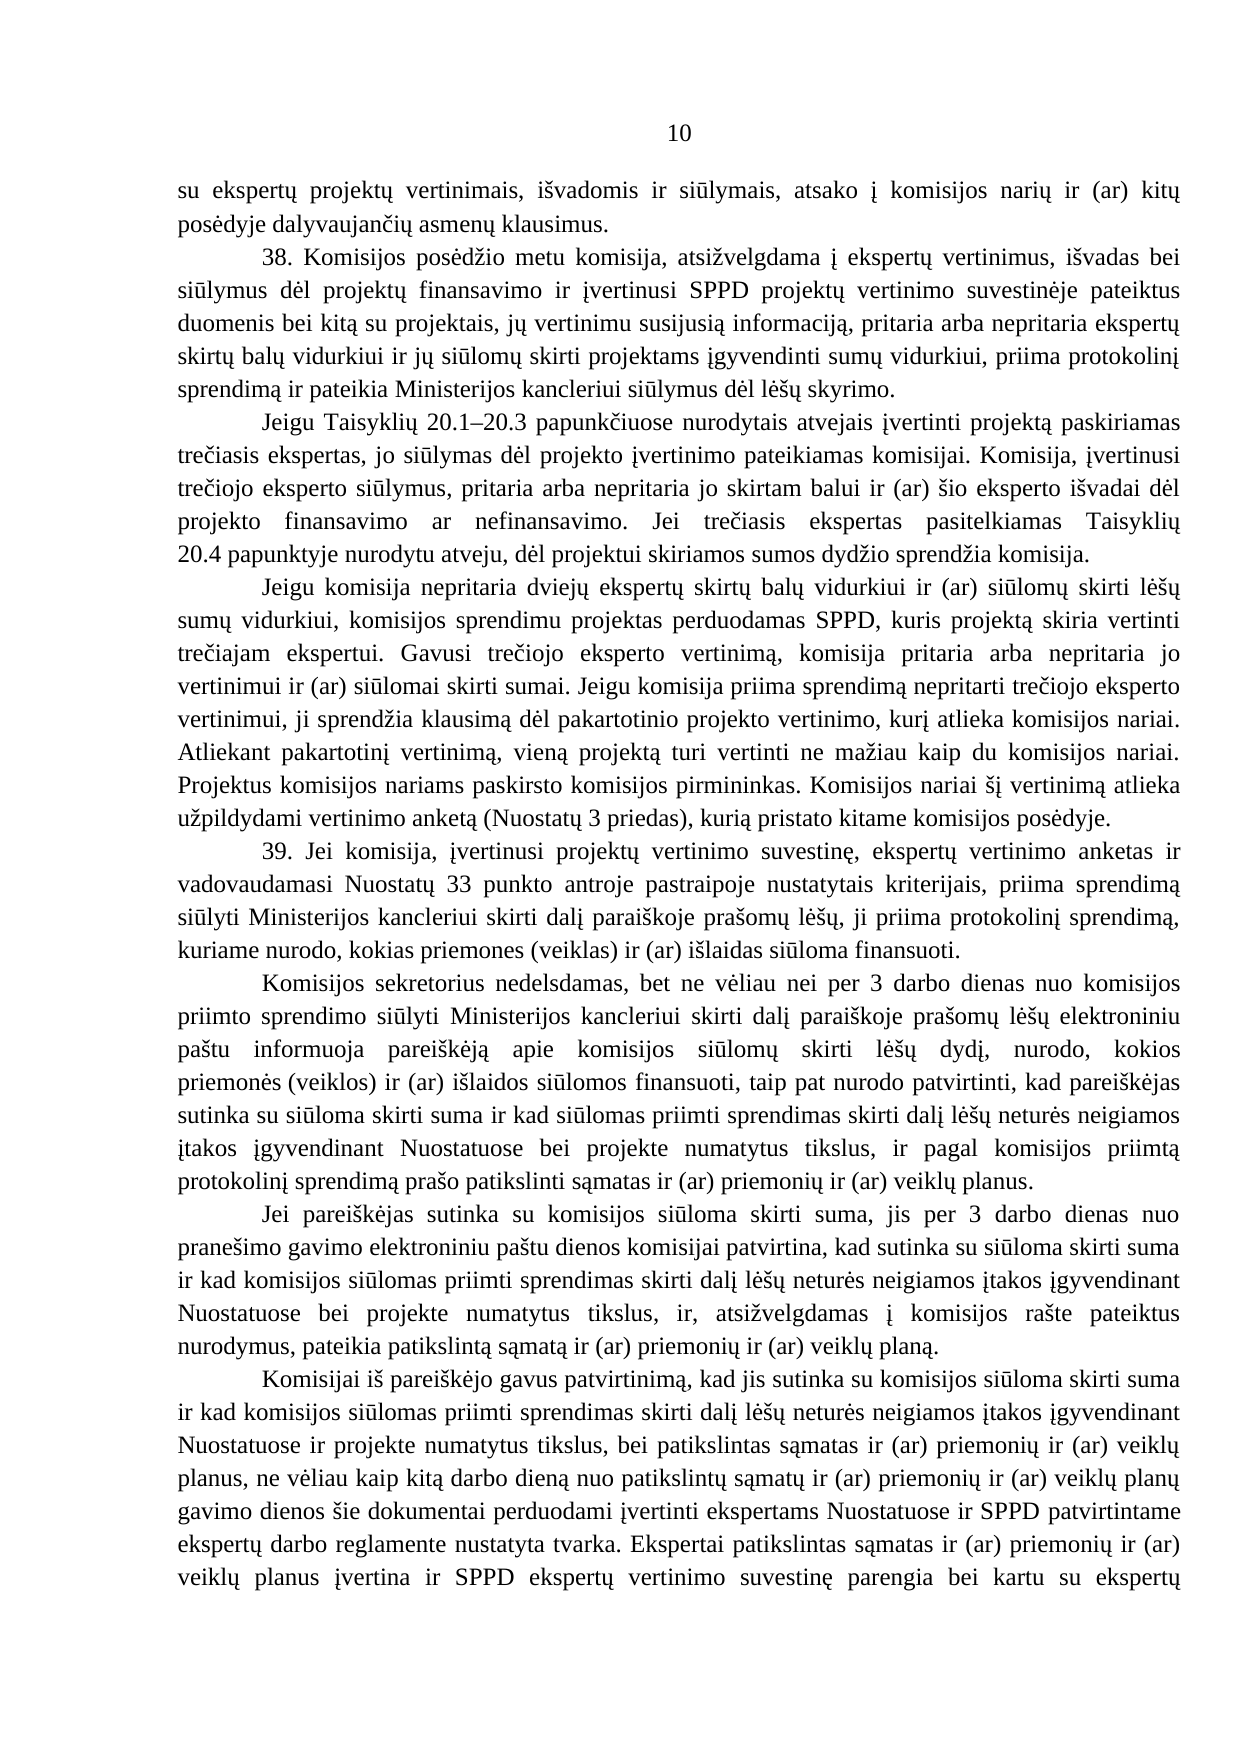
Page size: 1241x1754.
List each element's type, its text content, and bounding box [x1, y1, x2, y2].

text Jeigu Taisyklių 20.1–20.3 papunkčiuose nurodytais atvejais įvertinti projektą paskiriamas trečiasis ekspertas, jo siūlymas dėl projekto įvertinimo pateikiamas komisijai. Komisija, įvertinusi trečiojo eksperto siūlymus, pritaria arba nepritaria jo skirtam balui ir (ar) šio eksperto išvadai dėl projekto finansavimo ar nefinansavimo. Jei trečiasis ekspertas pasitelkiamas Taisyklių 20.4 papunktyje nurodytu atveju, dėl projektui skiriamos sumos dydžio sprendžia komisija. [177, 407, 1181, 568]
text su ekspertų projektų vertinimais, išvadomis ir siūlymais, atsako į komisijos narių ir (ar) kitų posėdyje dalyvaujančių asmenų klausimus. [177, 176, 1181, 237]
text 38. Komisijos posėdžio metu komisija, atsižvelgdama į ekspertų vertinimus, išvadas bei siūlymus dėl projektų finansavimo ir įvertinusi SPPD projektų vertinimo suvestinėje pateiktus duomenis bei kitą su projektais, jų vertinimu susijusią informaciją, pritaria arba nepritaria ekspertų skirtų balų vidurkiui ir jų siūlomų skirti projektams įgyvendinti sumų vidurkiui, priima protokolinį sprendimą ir pateikia Ministerijos kancleriui siūlymus dėl lėšų skyrimo. [177, 242, 1181, 402]
text Jei pareiškėjas sutinka su komisijos siūloma skirti suma, jis per 3 darbo dienas nuo pranešimo gavimo elektroniniu paštu dienos komisijai patvirtina, kad sutinka su siūloma skirti suma ir kad komisijos siūlomas priimti sprendimas skirti dalį lėšų neturės neigiamos įtakos įgyvendinant Nuostatuose bei projekte numatytus tikslus, ir, atsižvelgdamas į komisijos rašte pateiktus nurodymus, pateikia patikslintą sąmatą ir (ar) priemonių ir (ar) veiklų planą. [177, 1199, 1181, 1360]
text Jeigu komisija nepritaria dviejų ekspertų skirtų balų vidurkiui ir (ar) siūlomų skirti lėšų sumų vidurkiui, komisijos sprendimu projektas perduodamas SPPD, kuris projektą skiria vertinti trečiajam ekspertui. Gavusi trečiojo eksperto vertinimą, komisija pritaria arba nepritaria jo vertinimui ir (ar) siūlomai skirti sumai. Jeigu komisija priima sprendimą nepritarti trečiojo eksperto vertinimui, ji sprendžia klausimą dėl pakartotinio projekto vertinimo, kurį atlieka komisijos nariai. Atliekant pakartotinį vertinimą, vieną projektą turi vertinti ne mažiau kaip du komisijos nariai. Projektus komisijos nariams paskirsto komisijos pirmininkas. Komisijos nariai šį vertinimą atlieka užpildydami vertinimo anketą (Nuostatų 3 priedas), kurią pristato kitame komisijos posėdyje. [177, 572, 1181, 832]
text 39. Jei komisija, įvertinusi projektų vertinimo suvestinę, ekspertų vertinimo anketas ir vadovaudamasi Nuostatų 33 punkto antroje pastraipoje nustatytais kriterijais, priima sprendimą siūlyti Ministerijos kancleriui skirti dalį paraiškoje prašomų lėšų, ji priima protokolinį sprendimą, kuriame nurodo, kokias priemones (veiklas) ir (ar) išlaidas siūloma finansuoti. [177, 836, 1181, 964]
text Komisijai iš pareiškėjo gavus patvirtinimą, kad jis sutinka su komisijos siūloma skirti suma ir kad komisijos siūlomas priimti sprendimas skirti dalį lėšų neturės neigiamos įtakos įgyvendinant Nuostatuose ir projekte numatytus tikslus, bei patikslintas sąmatas ir (ar) priemonių ir (ar) veiklų planus, ne vėliau kaip kitą darbo dieną nuo patikslintų sąmatų ir (ar) priemonių ir (ar) veiklų planų gavimo dienos šie dokumentai perduodami įvertinti ekspertams Nuostatuose ir SPPD patvirtintame ekspertų darbo reglamente nustatyta tvarka. Ekspertai patikslintas sąmatas ir (ar) priemonių ir (ar) veiklų planus įvertina ir SPPD ekspertų vertinimo suvestinę parengia bei kartu su ekspertų [177, 1364, 1181, 1591]
text Komisijos sekretorius nedelsdamas, bet ne vėliau nei per 3 darbo dienas nuo komisijos priimto sprendimo siūlyti Ministerijos kancleriui skirti dalį paraiškoje prašomų lėšų elektroniniu paštu informuoja pareiškėją apie komisijos siūlomų skirti lėšų dydį, nurodo, kokios priemonės (veiklos) ir (ar) išlaidos siūlomos finansuoti, taip pat nurodo patvirtinti, kad pareiškėjas sutinka su siūloma skirti suma ir kad siūlomas priimti sprendimas skirti dalį lėšų neturės neigiamos įtakos įgyvendinant Nuostatuose bei projekte numatytus tikslus, ir pagal komisijos priimtą protokolinį sprendimą prašo patikslinti sąmatas ir (ar) priemonių ir (ar) veiklų planus. [177, 968, 1181, 1195]
